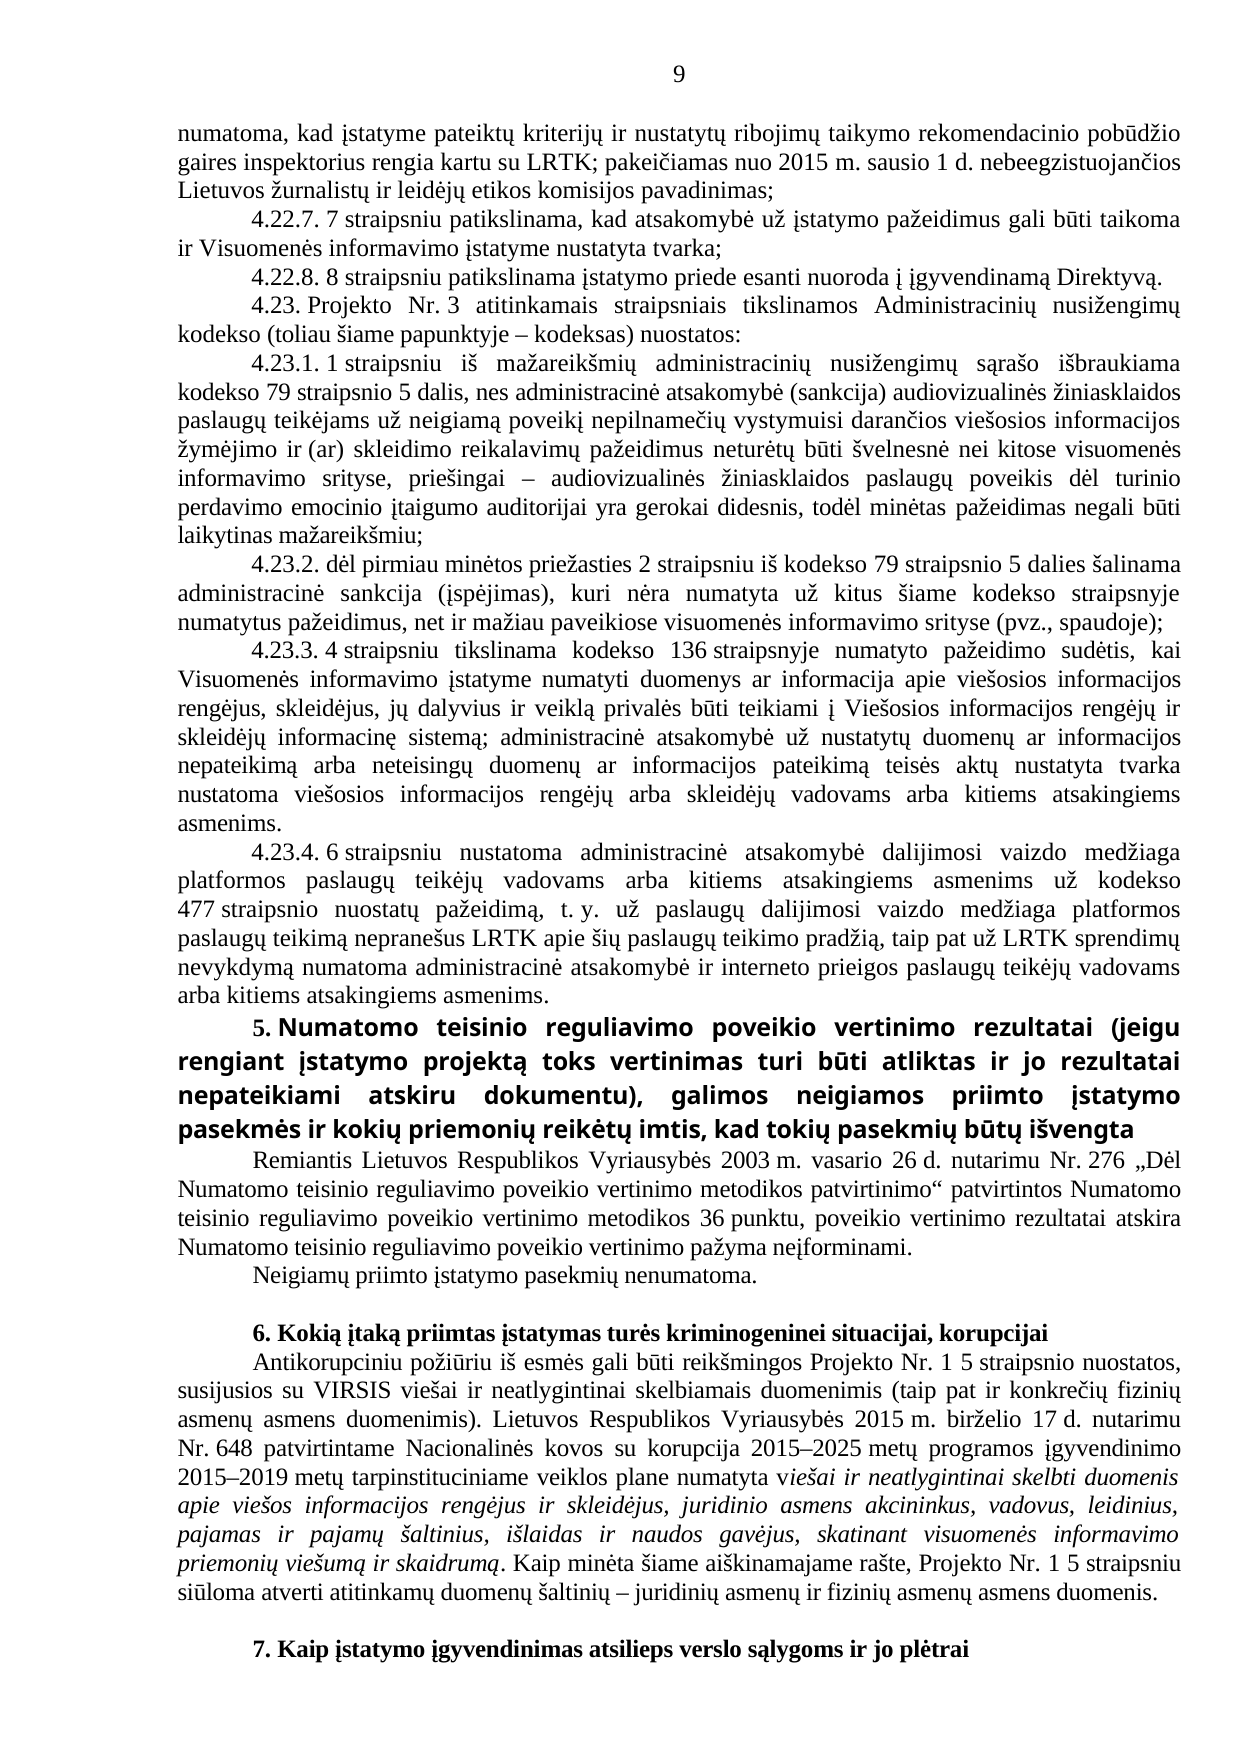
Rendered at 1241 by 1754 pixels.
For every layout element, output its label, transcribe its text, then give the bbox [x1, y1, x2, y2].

text 6. Kokią įtaką priimtas įstatymas turės kriminogeninei situacijai, korupcijai [177, 1318, 1181, 1347]
text 4.22.7. 7 straipsniu patikslinama, kad atsakomybė už įstatymo pažeidimus gali būti taikoma ir Visuomenės informavimo įstatyme nustatyta tvarka; [177, 204, 1181, 262]
text Remiantis Lietuvos Respublikos Vyriausybės 2003 m. vasario 26 d. nutarimu Nr. 276 „Dėl Numatomo teisinio reguliavimo poveikio vertinimo metodikos patvirtinimo“ patvirtintos Numatomo teisinio reguliavimo poveikio vertinimo metodikos 36 punktu, poveikio vertinimo rezultatai atskira Numatomo teisinio reguliavimo poveikio vertinimo pažyma neįforminami. [177, 1146, 1181, 1261]
text 4.23.2. dėl pirmiau minėtos priežasties 2 straipsniu iš kodekso 79 straipsnio 5 dalies šalinama administracinė sankcija (įspėjimas), kuri nėra numatyta už kitus šiame kodekso straipsnyje numatytus pažeidimus, net ir mažiau paveikiose visuomenės informavimo srityse (pvz., spaudoje); [177, 549, 1181, 636]
text numatoma, kad įstatyme pateiktų kriterijų ir nustatytų ribojimų taikymo rekomendacinio pobūdžio gaires inspektorius rengia kartu su LRTK; pakeičiamas nuo 2015 m. sausio 1 d. nebeegzistuojančios Lietuvos žurnalistų ir leidėjų etikos komisijos pavadinimas; [177, 118, 1181, 204]
text 4.22.8. 8 straipsniu patikslinama įstatymo priede esanti nuoroda į įgyvendinamą Direktyvą. [177, 262, 1181, 291]
text 4.23.3. 4 straipsniu tikslinama kodekso 136 straipsnyje numatyto pažeidimo sudėtis, kai Visuomenės informavimo įstatyme numatyti duomenys ar informacija apie viešosios informacijos rengėjus, skleidėjus, jų dalyvius ir veiklą privalės būti teikiami į Viešosios informacijos rengėjų ir skleidėjų informacinę sistemą; administracinė atsakomybė už nustatytų duomenų ar informacijos nepateikimą arba neteisingų duomenų ar informacijos pateikimą teisės aktų nustatyta tvarka nustatoma viešosios informacijos rengėjų arba skleidėjų vadovams arba kitiems atsakingiems asmenims. [177, 636, 1181, 837]
text 4.23.4. 6 straipsniu nustatoma administracinė atsakomybė dalijimosi vaizdo medžiaga platformos paslaugų teikėjų vadovams arba kitiems atsakingiems asmenims už kodekso 477 straipsnio nuostatų pažeidimą, t. y. už paslaugų dalijimosi vaizdo medžiaga platformos paslaugų teikimą nepranešus LRTK apie šių paslaugų teikimo pradžią, taip pat už LRTK sprendimų nevykdymą numatoma administracinė atsakomybė ir interneto prieigos paslaugų teikėjų vadovams arba kitiems atsakingiems asmenims. [177, 837, 1181, 1009]
text Neigiamų priimto įstatymo pasekmių nenumatoma. [177, 1261, 1181, 1289]
text 5. Numatomo teisinio reguliavimo poveikio vertinimo rezultatai (jeigu rengiant įstatymo projektą toks vertinimas turi būti atliktas ir jo rezultatai nepateikiami atskiru dokumentu), galimos neigiamos priimto įstatymo pasekmės ir kokių priemonių reikėtų imtis, kad tokių pasekmių būtų išvengta [177, 1009, 1181, 1146]
text 4.23. Projekto Nr. 3 atitinkamais straipsniais tikslinamos Administracinių nusižengimų kodekso (toliau šiame papunktyje – kodeksas) nuostatos: [177, 291, 1181, 348]
text 7. Kaip įstatymo įgyvendinimas atsilieps verslo sąlygoms ir jo plėtrai [177, 1634, 1181, 1663]
text Antikorupciniu požiūriu iš esmės gali būti reikšmingos Projekto Nr. 1 5 straipsnio nuostatos, susijusios su VIRSIS viešai ir neatlygintinai skelbiamais duomenimis (taip pat ir konkrečių fizinių asmenų asmens duomenimis). Lietuvos Respublikos Vyriausybės 2015 m. birželio 17 d. nutarimu Nr. 648 patvirtintame Nacionalinės kovos su korupcija 2015–2025 metų programos įgyvendinimo 2015–2019 metų tarpinstituciniame veiklos plane numatyta viešai ir neatlygintinai skelbti duomenis apie viešos informacijos rengėjus ir skleidėjus, juridinio asmens akcininkus, vadovus, leidinius, pajamas ir pajamų šaltinius, išlaidas ir naudos gavėjus, skatinant visuomenės informavimo priemonių viešumą ir skaidrumą. Kaip minėta šiame aiškinamajame rašte, Projekto Nr. 1 5 straipsniu siūloma atverti atitinkamų duomenų šaltinių – juridinių asmenų ir fizinių asmenų asmens duomenis. [177, 1347, 1181, 1606]
text 4.23.1. 1 straipsniu iš mažareikšmių administracinių nusižengimų sąrašo išbraukiama kodekso 79 straipsnio 5 dalis, nes administracinė atsakomybė (sankcija) audiovizualinės žiniasklaidos paslaugų teikėjams už neigiamą poveikį nepilnamečių vystymuisi darančios viešosios informacijos žymėjimo ir (ar) skleidimo reikalavimų pažeidimus neturėtų būti švelnesnė nei kitose visuomenės informavimo srityse, priešingai – audiovizualinės žiniasklaidos paslaugų poveikis dėl turinio perdavimo emocinio įtaigumo auditorijai yra gerokai didesnis, todėl minėtas pažeidimas negali būti laikytinas mažareikšmiu; [177, 348, 1181, 549]
